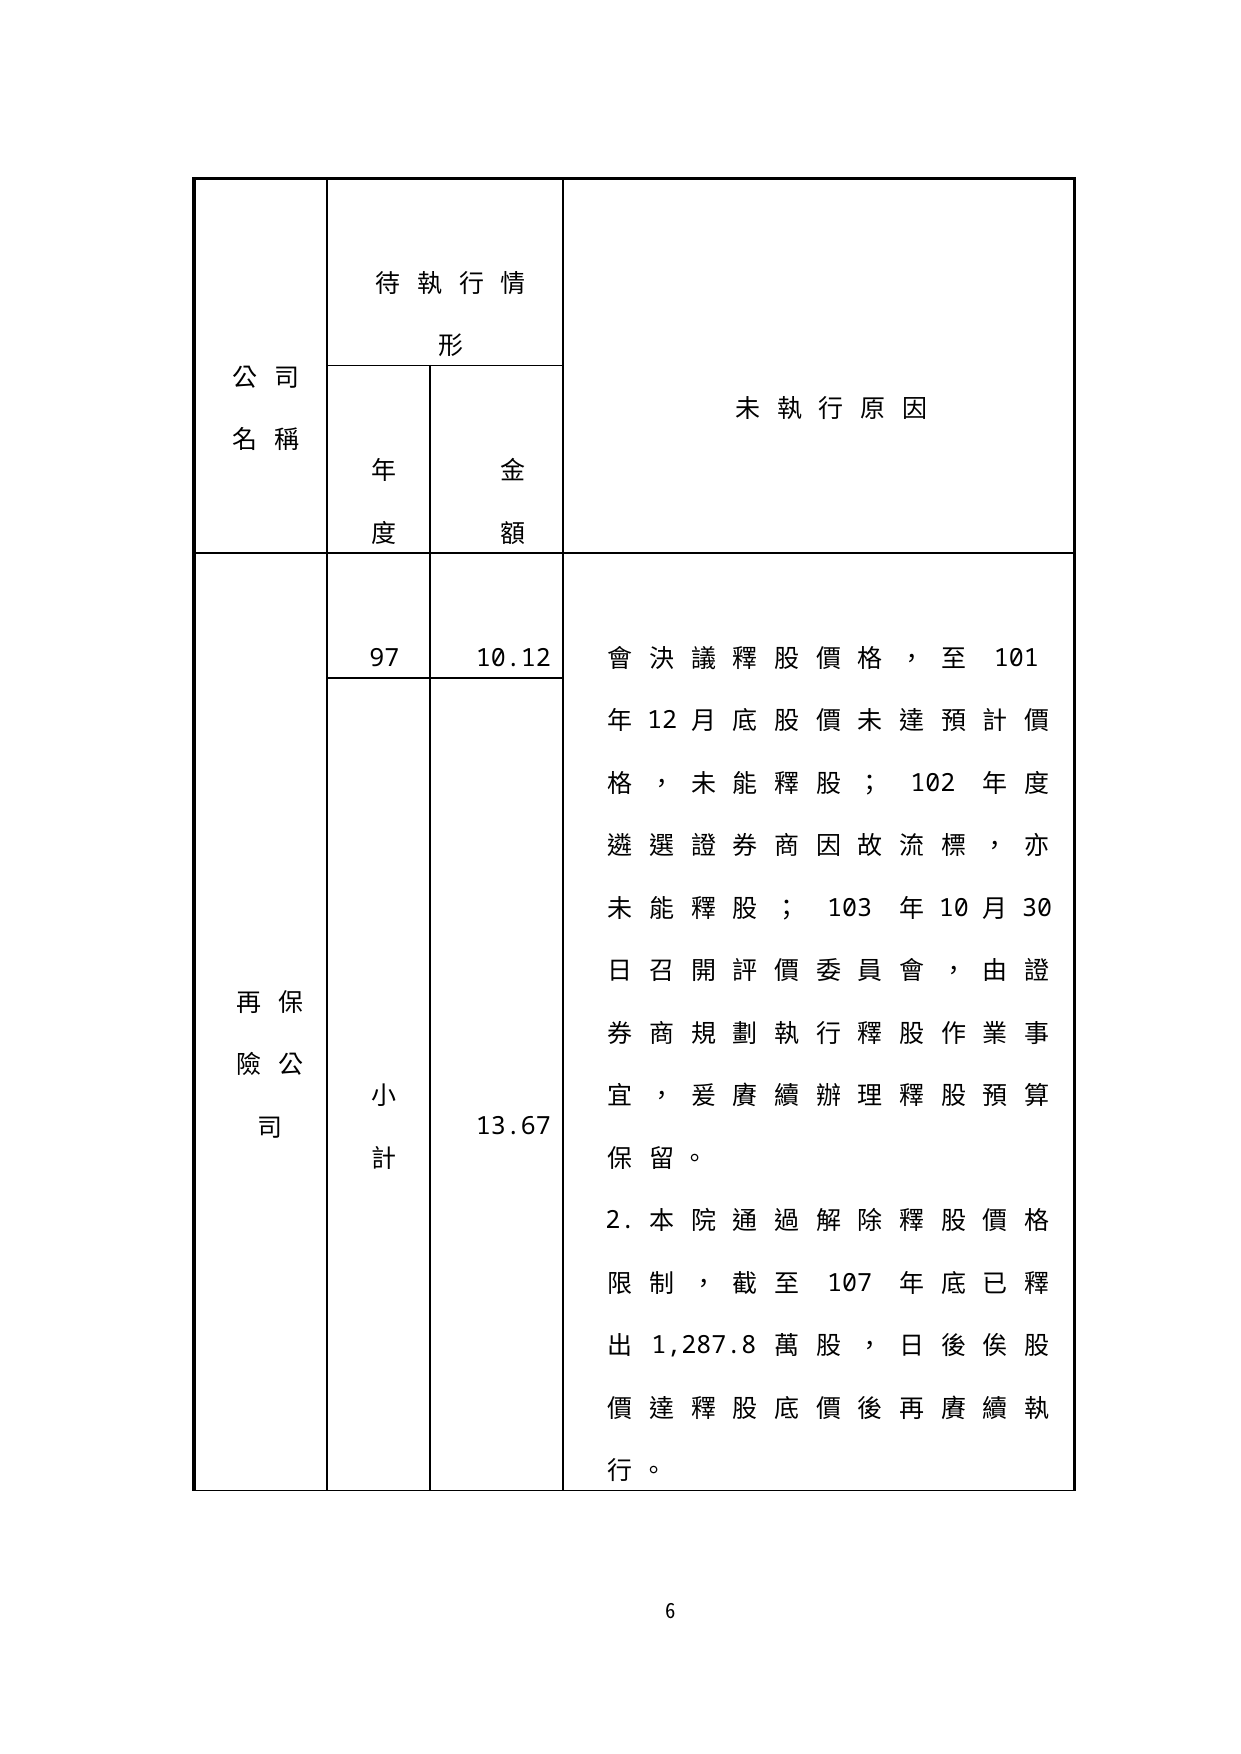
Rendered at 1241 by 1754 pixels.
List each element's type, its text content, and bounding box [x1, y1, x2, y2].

table_cell 年度 [328, 366, 429, 552]
table_cell 13.67 [431, 679, 562, 1490]
table_cell 97 [328, 554, 429, 677]
table_header 公司名稱 [196, 180, 326, 552]
table_cell 金額 [431, 366, 562, 552]
table_cell 會決議釋股價格，至101年12月底股價未達預計價格，未能釋股；102年度遴選證券商因故流標，亦未能釋股；103年10月30日召開評價委員會，由證券商規劃執行釋股作業事宜，爰賡續辦理釋股預算保留。 2.本院通過解除釋股價格限制，截至107年底已釋出1,287.8萬股，日後俟股價達釋股底價後再賡續執行。 [564, 554, 1073, 1490]
table_cell 再保險公司 [196, 554, 326, 1490]
table_header 未執行原因 [564, 180, 1073, 552]
table_header 待執行情形 [328, 180, 562, 365]
table_cell 10.12 [431, 554, 562, 677]
table_cell 小計 [328, 679, 429, 1490]
